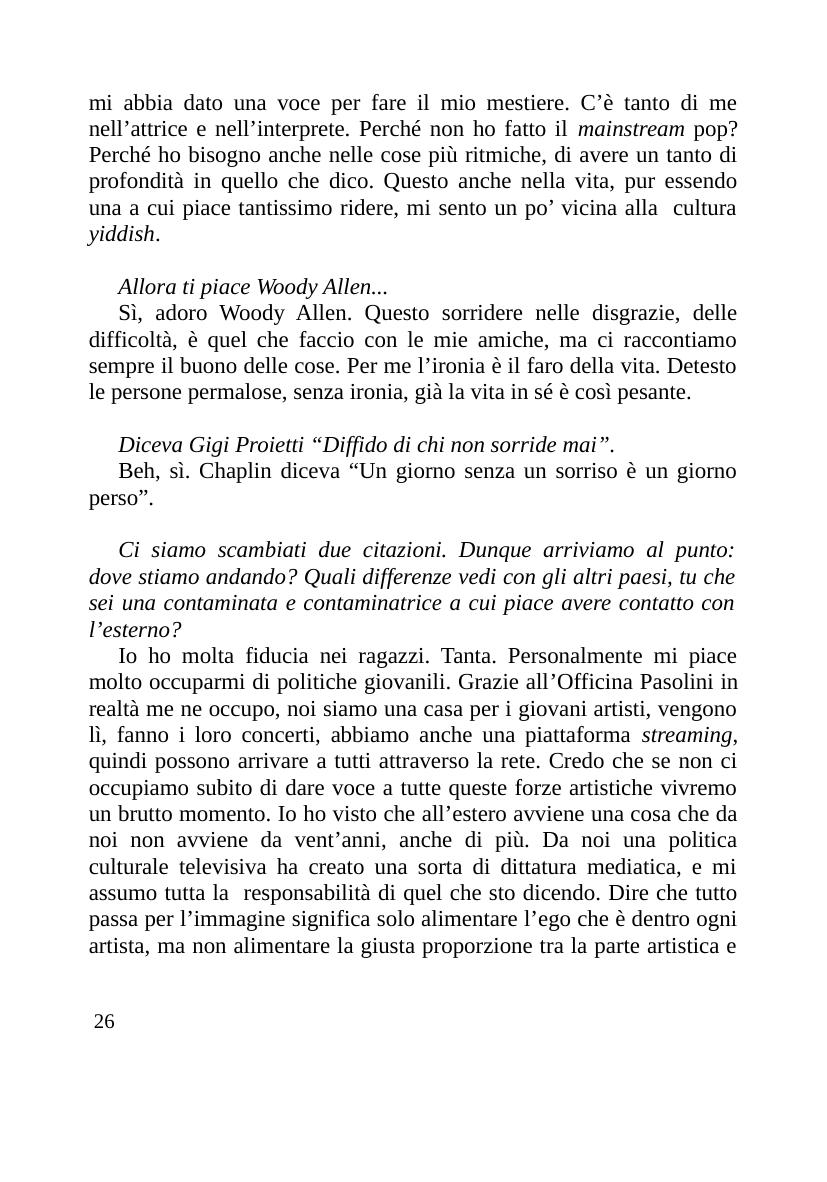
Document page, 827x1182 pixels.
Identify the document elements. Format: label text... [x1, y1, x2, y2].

text Allora ti piace Woody Allen... [88, 273, 738, 299]
text mi abbia dato una voce per fare il mio mestiere. C’è tanto di me nell’attrice e nell’interprete. Perché non ho fatto il mainstream pop? Perché ho bisogno anche nelle cose più ritmiche, di avere un tanto di profondità in quello che dico. Questo anche nella vita, pur essendo una a cui piace tantissimo ridere, mi sento un po’ vicina alla cultura yiddish. [88, 88, 738, 247]
text Io ho molta fiducia nei ragazzi. Tanta. Personalmente mi piace molto occuparmi di politiche giovanili. Grazie all’Officina Pasolini in realtà me ne occupo, noi siamo una casa per i giovani artisti, vengono lì, fanno i loro concerti, abbiamo anche una piattaforma streaming, quindi possono arrivare a tutti attraverso la rete. Credo che se non ci occupiamo subito di dare voce a tutte queste forze artistiche vivremo un brutto momento. Io ho visto che all’estero avviene una cosa che da noi non avviene da vent’anni, anche di più. Da noi una politica culturale televisiva ha creato una sorta di dittatura mediatica, e mi assumo tutta la responsabilità di quel che sto dicendo. Dire che tutto passa per l’immagine significa solo alimentare l’ego che è dentro ogni artista, ma non alimentare la giusta proporzione tra la parte artistica e [88, 642, 738, 958]
text Beh, sì. Chaplin diceva “Un giorno senza un sorriso è un giorno perso”. [88, 457, 738, 510]
text Diceva Gigi Proietti “Diffido di chi non sorride mai”. [88, 431, 738, 457]
text Ci siamo scambiati due citazioni. Dunque arriviamo al punto: dove stiamo andando? Quali differenze vedi con gli altri paesi, tu che sei una contaminata e contaminatrice a cui piace avere contatto con l’esterno? [88, 537, 738, 642]
text Sì, adoro Woody Allen. Questo sorridere nelle disgrazie, delle difficoltà, è quel che faccio con le mie amiche, ma ci raccontiamo sempre il buono delle cose. Per me l’ironia è il faro della vita. Detesto le persone permalose, senza ironia, già la vita in sé è così pesante. [88, 299, 738, 405]
